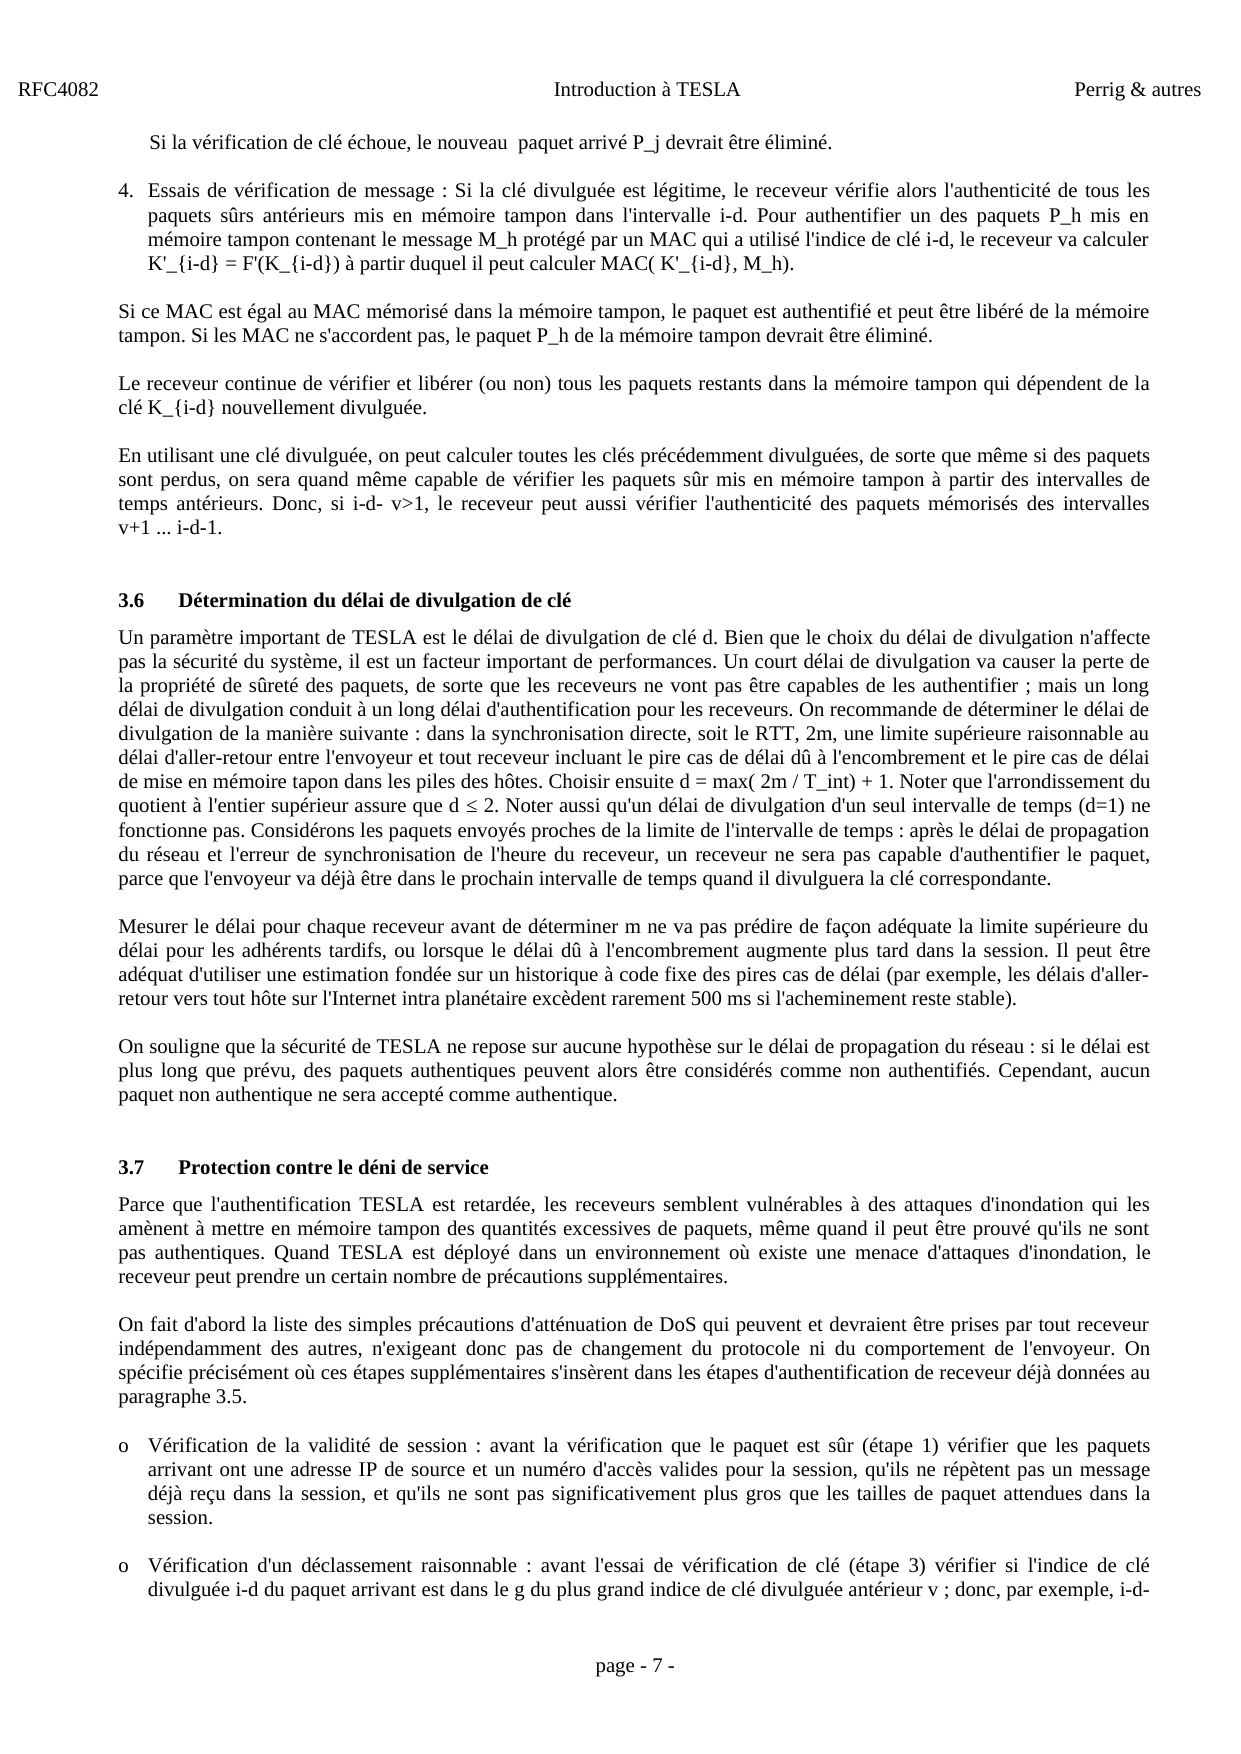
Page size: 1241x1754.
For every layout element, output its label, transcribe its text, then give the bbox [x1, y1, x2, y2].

text On fait d'abord la liste des simples précautions d'atténuation de DoS qui peuvent et devraient être prises par tout receveur indépendamment des autres, n'exigeant donc pas de changement du protocole ni du comportement de l'envoyeur. On spécifie précisément où ces étapes supplémentaires s'insèrent dans les étapes d'authentification de receveur déjà données au paragraphe 3.5. [118, 1312, 1152, 1408]
subtitle 3.7 Protection contre le déni de service [118, 1155, 1152, 1179]
text On souligne que la sécurité de TESLA ne repose sur aucune hypothèse sur le délai de propagation du réseau : si le délai est plus long que prévu, des paquets authentiques peuvent alors être considérés comme non authentifiés. Cependant, aucun paquet non authentique ne sera accepté comme authentique. [118, 1034, 1152, 1106]
text Parce que l'authentification TESLA est retardée, les receveurs semblent vulnérables à des attaques d'inondation qui les amènent à mettre en mémoire tampon des quantités excessives de paquets, même quand il peut être prouvé qu'ils ne sont pas authentiques. Quand TESLA est déployé dans un environnement où existe une menace d'attaques d'inondation, le receveur peut prendre un certain nombre de précautions supplémentaires. [118, 1192, 1152, 1288]
text En utilisant une clé divulguée, on peut calculer toutes les clés précédemment divulguées, de sorte que même si des paquets sont perdus, on sera quand même capable de vérifier les paquets sûr mis en mémoire tampon à partir des intervalles de temps antérieurs. Donc, si i-d- v>1, le receveur peut aussi vérifier l'authenticité des paquets mémorisés des intervalles v+1 ... i-d-1. [118, 443, 1152, 539]
subtitle 3.6 Détermination du délai de divulgation de clé [118, 588, 1152, 612]
text Le receveur continue de vérifier et libérer (ou non) tous les paquets restants dans la mémoire tampon qui dépendent de la clé K_{i-d} nouvellement divulguée. [118, 371, 1152, 419]
text 4. Essais de vérification de message : Si la clé divulguée est légitime, le receveur vérifie alors l'authenticité de tous les paquets sûrs antérieurs mis en mémoire tampon dans l'intervalle i-d. Pour authentifier un des paquets P_h mis en mémoire tampon contenant le message M_h protégé par un MAC qui a utilisé l'indice de clé i-d, le receveur va calculer K'_{i-d} = F'(K_{i-d}) à partir duquel il peut calculer MAC( K'_{i-d}, M_h). [118, 178, 1152, 275]
text Mesurer le délai pour chaque receveur avant de déterminer m ne va pas prédire de façon adéquate la limite supérieure du délai pour les adhérents tardifs, ou lorsque le délai dû à l'encombrement augmente plus tard dans la session. Il peut être adéquat d'utiliser une estimation fondée sur un historique à code fixe des pires cas de délai (par exemple, les délais d'aller-retour vers tout hôte sur l'Internet intra planétaire excèdent rarement 500 ms si l'acheminement reste stable). [118, 914, 1152, 1010]
text o Vérification de la validité de session : avant la vérification que le paquet est sûr (étape 1) vérifier que les paquets arrivant ont une adresse IP de source et un numéro d'accès valides pour la session, qu'ils ne répètent pas un message déjà reçu dans la session, et qu'ils ne sont pas significativement plus gros que les tailles de paquet attendues dans la session. [118, 1432, 1152, 1529]
text Un paramètre important de TESLA est le délai de divulgation de clé d. Bien que le choix du délai de divulgation n'affecte pas la sécurité du système, il est un facteur important de performances. Un court délai de divulgation va causer la perte de la propriété de sûreté des paquets, de sorte que les receveurs ne vont pas être capables de les authentifier ; mais un long délai de divulgation conduit à un long délai d'authentification pour les receveurs. On recommande de déterminer le délai de divulgation de la manière suivante : dans la synchronisation directe, soit le RTT, 2m, une limite supérieure raisonnable au délai d'aller-retour entre l'envoyeur et tout receveur incluant le pire cas de délai dû à l'encombrement et le pire cas de délai de mise en mémoire tapon dans les piles des hôtes. Choisir ensuite d = max( 2m / T_int) + 1. Noter que l'arrondissement du quotient à l'entier supérieur assure que d ≤ 2. Noter aussi qu'un délai de divulgation d'un seul intervalle de temps (d=1) ne fonctionne pas. Considérons les paquets envoyés proches de la limite de l'intervalle de temps : après le délai de propagation du réseau et l'erreur de synchronisation de l'heure du receveur, un receveur ne sera pas capable d'authentifier le paquet, parce que l'envoyeur va déjà être dans le prochain intervalle de temps quand il divulguera la clé correspondante. [118, 625, 1152, 890]
text Si ce MAC est égal au MAC mémorisé dans la mémoire tampon, le paquet est authentifié et peut être libéré de la mémoire tampon. Si les MAC ne s'accordent pas, le paquet P_h de la mémoire tampon devrait être éliminé. [118, 299, 1152, 347]
text Si la vérification de clé échoue, le nouveau paquet arrivé P_j devrait être éliminé. [149, 130, 1152, 154]
text o Vérification d'un déclassement raisonnable : avant l'essai de vérification de clé (étape 3) vérifier si l'indice de clé divulguée i-d du paquet arrivant est dans le g du plus grand indice de clé divulguée antérieur v ; donc, par exemple, i-d- [118, 1553, 1152, 1601]
